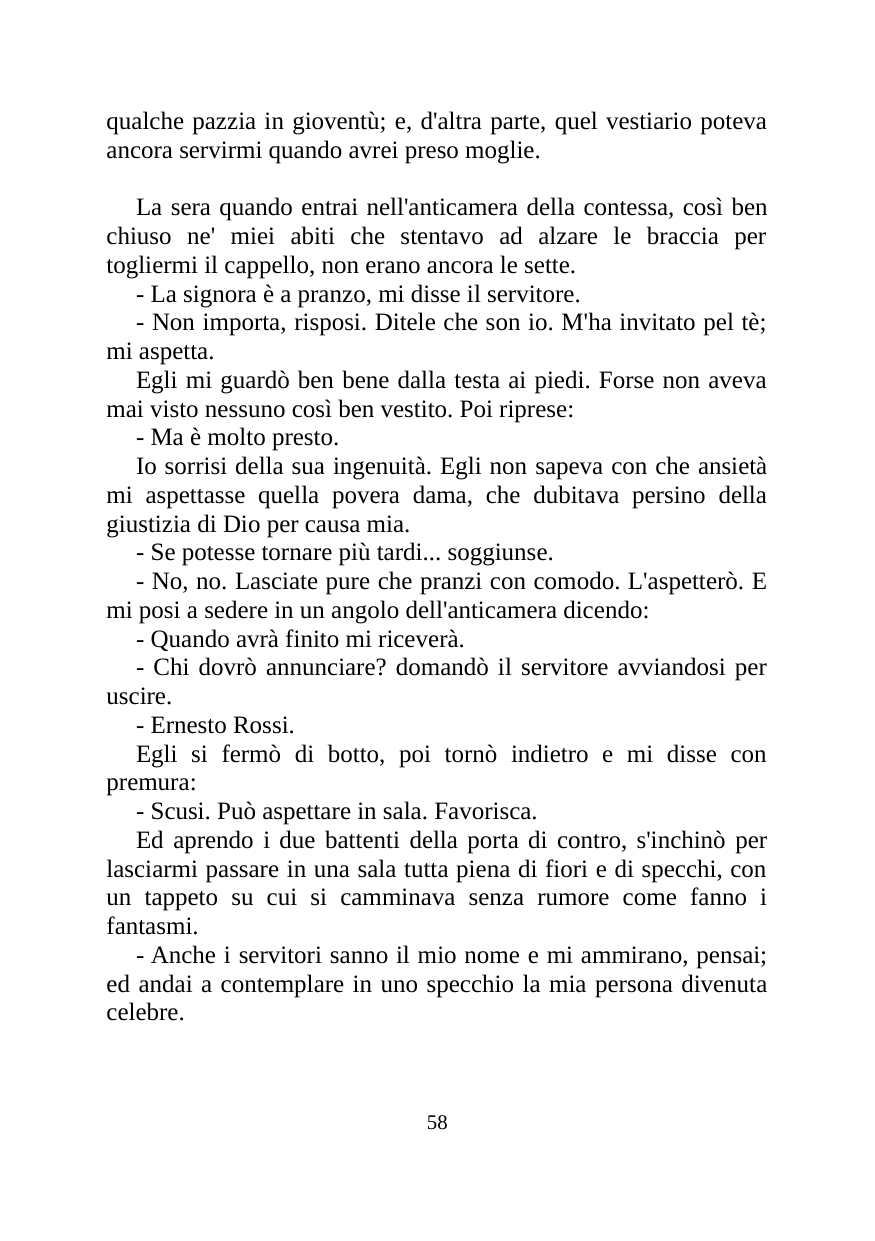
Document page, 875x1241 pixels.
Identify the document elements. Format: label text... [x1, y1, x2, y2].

text - Anche i servitori sanno il mio nome e mi ammirano, pensai; ed andai a contemplare in uno specchio la mia persona divenuta celebre. [106, 940, 768, 1026]
text qualche pazzia in gioventù; e, d'altra parte, quel vestiario poteva ancora servirmi quando avrei preso moglie. [106, 106, 768, 164]
text - Chi dovrò annunciare? domandò il servitore avviandosi per uscire. [106, 652, 768, 710]
text Egli si fermò di botto, poi tornò indietro e mi disse con premura: [106, 739, 768, 796]
text - Ernesto Rossi. [106, 710, 768, 739]
text Egli mi guardò ben bene dalla testa ai piedi. Forse non aveva mai visto nessuno così ben vestito. Poi riprese: [106, 365, 768, 422]
text - Scusi. Può aspettare in sala. Favorisca. [106, 796, 768, 825]
text Ed aprendo i due battenti della porta di contro, s'inchinò per lasciarmi passare in una sala tutta piena di fiori e di specchi, con un tappeto su cui si camminava senza rumore come fanno i fantasmi. [106, 825, 768, 940]
text - La signora è a pranzo, mi disse il servitore. [106, 279, 768, 307]
text - Se potesse tornare più tardi... soggiunse. [106, 537, 768, 566]
text - Non importa, risposi. Ditele che son io. M'ha invitato pel tè; mi aspetta. [106, 307, 768, 365]
text - Ma è molto presto. [106, 422, 768, 451]
text - Quando avrà finito mi riceverà. [106, 624, 768, 652]
text La sera quando entrai nell'anticamera della contessa, così ben chiuso ne' miei abiti che stentavo ad alzare le braccia per togliermi il cappello, non erano ancora le sette. [106, 192, 768, 279]
text - No, no. Lasciate pure che pranzi con comodo. L'aspetterò. E mi posi a sedere in un angolo dell'anticamera dicendo: [106, 566, 768, 624]
text Io sorrisi della sua ingenuità. Egli non sapeva con che ansietà mi aspettasse quella povera dama, che dubitava persino della giustizia di Dio per causa mia. [106, 451, 768, 537]
